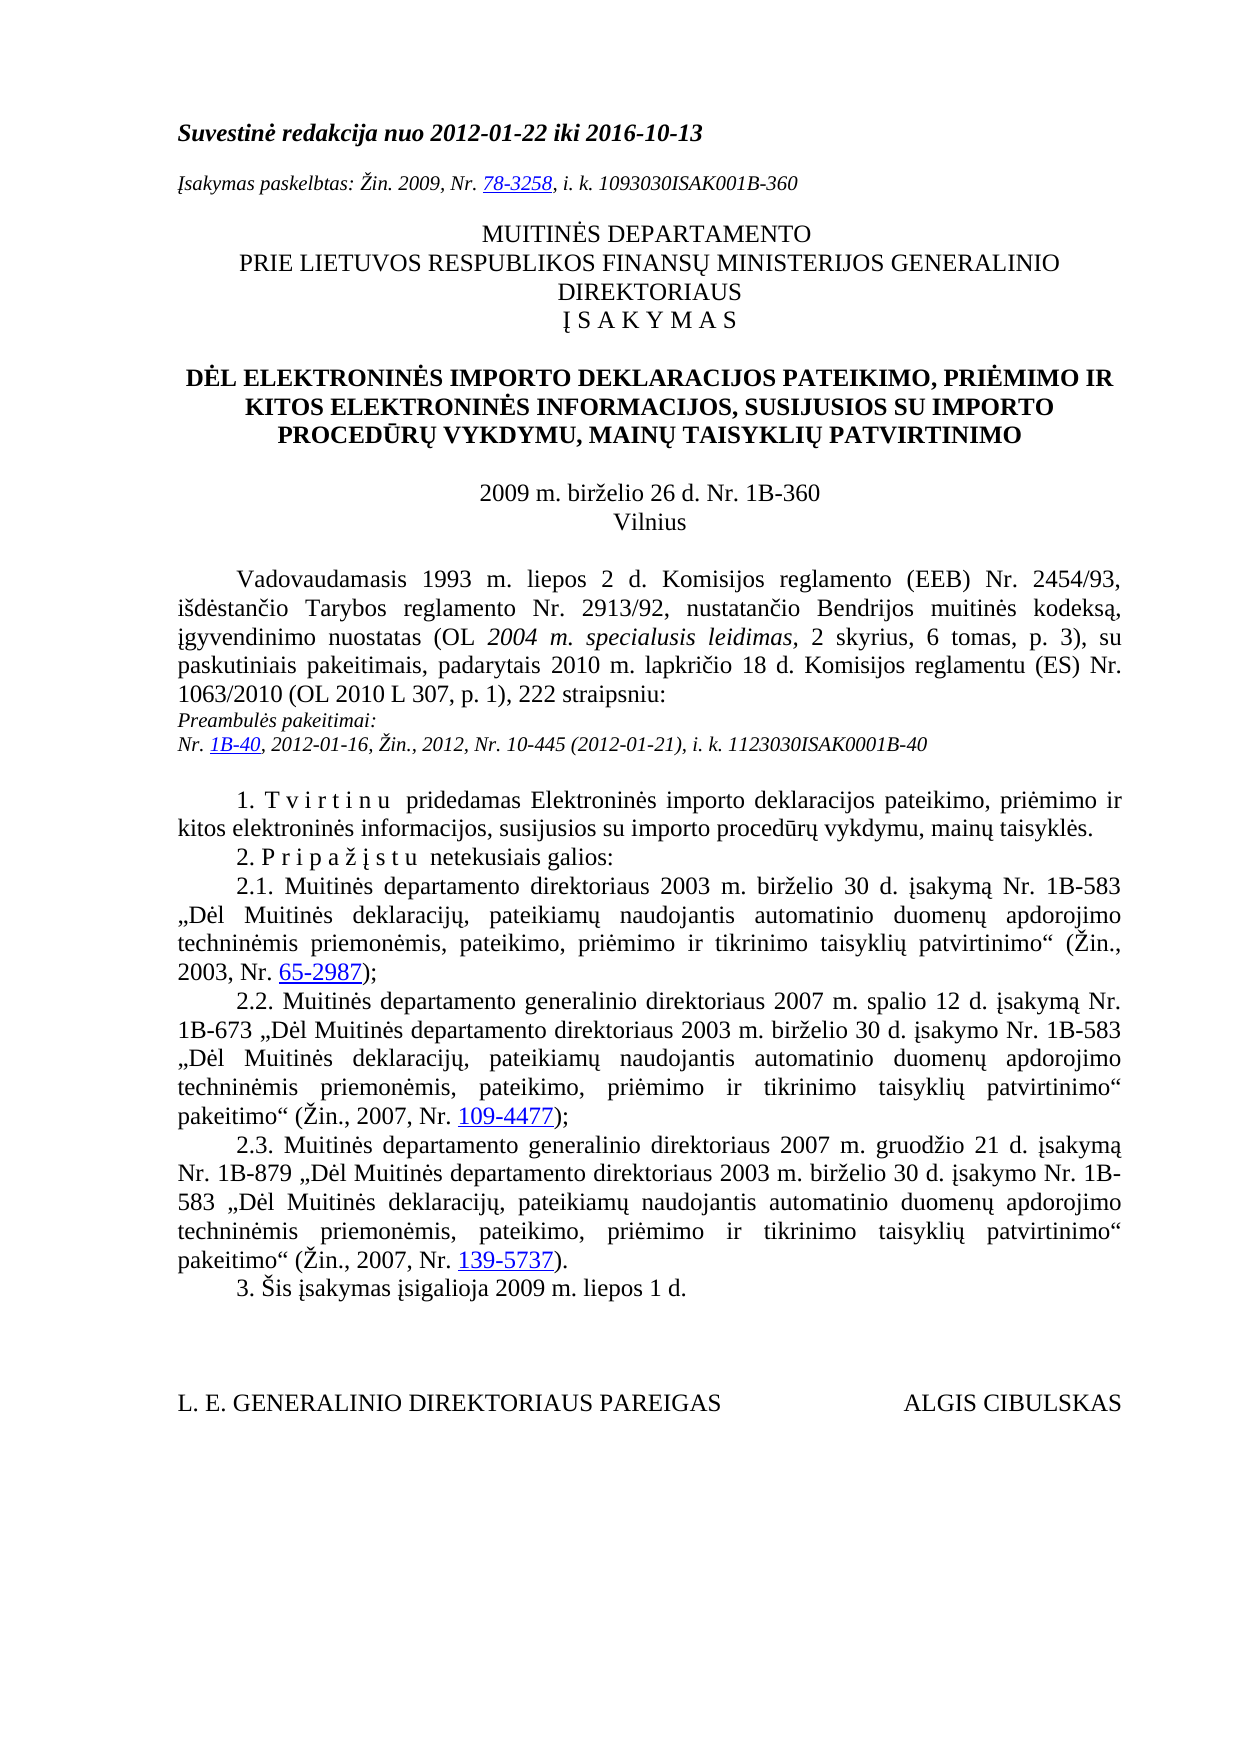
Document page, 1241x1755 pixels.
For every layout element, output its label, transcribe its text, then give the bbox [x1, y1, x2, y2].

text Nr. 1B-40, 2012-01-16, Žin., 2012, Nr. 10-445 (2012-01-21), i. k. 1123030ISAK0001B-40 [177, 732, 1122, 756]
text 2. Pripažįstu netekusiais galios: [177, 842, 1122, 871]
text Vilnius [177, 507, 1122, 535]
text Preambulės pakeitimai: [177, 708, 1122, 732]
text Suvestinė redakcija nuo 2012-01-22 iki 2016-10-13 [177, 118, 1122, 147]
text 2.3. Muitinės departamento generalinio direktoriaus 2007 m. gruodžio 21 d. įsakymą Nr. 1B-879 „Dėl Muitinės departamento direktoriaus 2003 m. birželio 30 d. įsakymo Nr. 1B-583 „Dėl Muitinės deklaracijų, pateikiamų naudojantis automatinio duomenų apdorojimo techninėmis priemonėmis, pateikimo, priėmimo ir tikrinimo taisyklių patvirtinimo“ pakeitimo“ (Žin., 2007, Nr. 139-5737). [177, 1130, 1122, 1273]
text MUITINĖS DEPARTAMENTO [177, 219, 1122, 248]
text L. E. GENERALINIO DIREKTORIAUS PAREIGAS ALGIS CIBULSKAS [177, 1388, 1122, 1417]
text 3. Šis įsakymas įsigalioja 2009 m. liepos 1 d. [177, 1273, 1122, 1302]
text ĮSAKYMAS [177, 305, 1122, 334]
text Vadovaudamasis 1993 m. liepos 2 d. Komisijos reglamento (EEB) Nr. 2454/93, išdėstančio Tarybos reglamento Nr. 2913/92, nustatančio Bendrijos muitinės kodeksą, įgyvendinimo nuostatas (OL 2004 m. specialusis leidimas, 2 skyrius, 6 tomas, p. 3), su paskutiniais pakeitimais, padarytais 2010 m. lapkričio 18 d. Komisijos reglamentu (ES) Nr. 1063/2010 (OL 2010 L 307, p. 1), 222 straipsniu: [177, 564, 1122, 708]
text 1. Tvirtinu pridedamas Elektroninės importo deklaracijos pateikimo, priėmimo ir kitos elektroninės informacijos, susijusios su importo procedūrų vykdymu, mainų taisyklės. [177, 785, 1122, 842]
text PRIE LIETUVOS RESPUBLIKOS FINANSŲ MINISTERIJOS GENERALINIO DIREKTORIAUS [177, 248, 1122, 305]
text 2.2. Muitinės departamento generalinio direktoriaus 2007 m. spalio 12 d. įsakymą Nr. 1B-673 „Dėl Muitinės departamento direktoriaus 2003 m. birželio 30 d. įsakymo Nr. 1B-583 „Dėl Muitinės deklaracijų, pateikiamų naudojantis automatinio duomenų apdorojimo techninėmis priemonėmis, pateikimo, priėmimo ir tikrinimo taisyklių patvirtinimo“ pakeitimo“ (Žin., 2007, Nr. 109-4477); [177, 986, 1122, 1130]
text Įsakymas paskelbtas: Žin. 2009, Nr. 78-3258, i. k. 1093030ISAK001B-360 [177, 171, 1122, 195]
text 2009 m. birželio 26 d. Nr. 1B-360 [177, 478, 1122, 507]
text 2.1. Muitinės departamento direktoriaus 2003 m. birželio 30 d. įsakymą Nr. 1B-583 „Dėl Muitinės deklaracijų, pateikiamų naudojantis automatinio duomenų apdorojimo techninėmis priemonėmis, pateikimo, priėmimo ir tikrinimo taisyklių patvirtinimo“ (Žin., 2003, Nr. 65-2987); [177, 871, 1122, 986]
text DĖL ELEKTRONINĖS IMPORTO DEKLARACIJOS PATEIKIMO, PRIĖMIMO IR KITOS ELEKTRONINĖS INFORMACIJOS, SUSIJUSIOS SU IMPORTO PROCEDŪRŲ VYKDYMU, MAINŲ TAISYKLIŲ PATVIRTINIMO [177, 363, 1122, 449]
